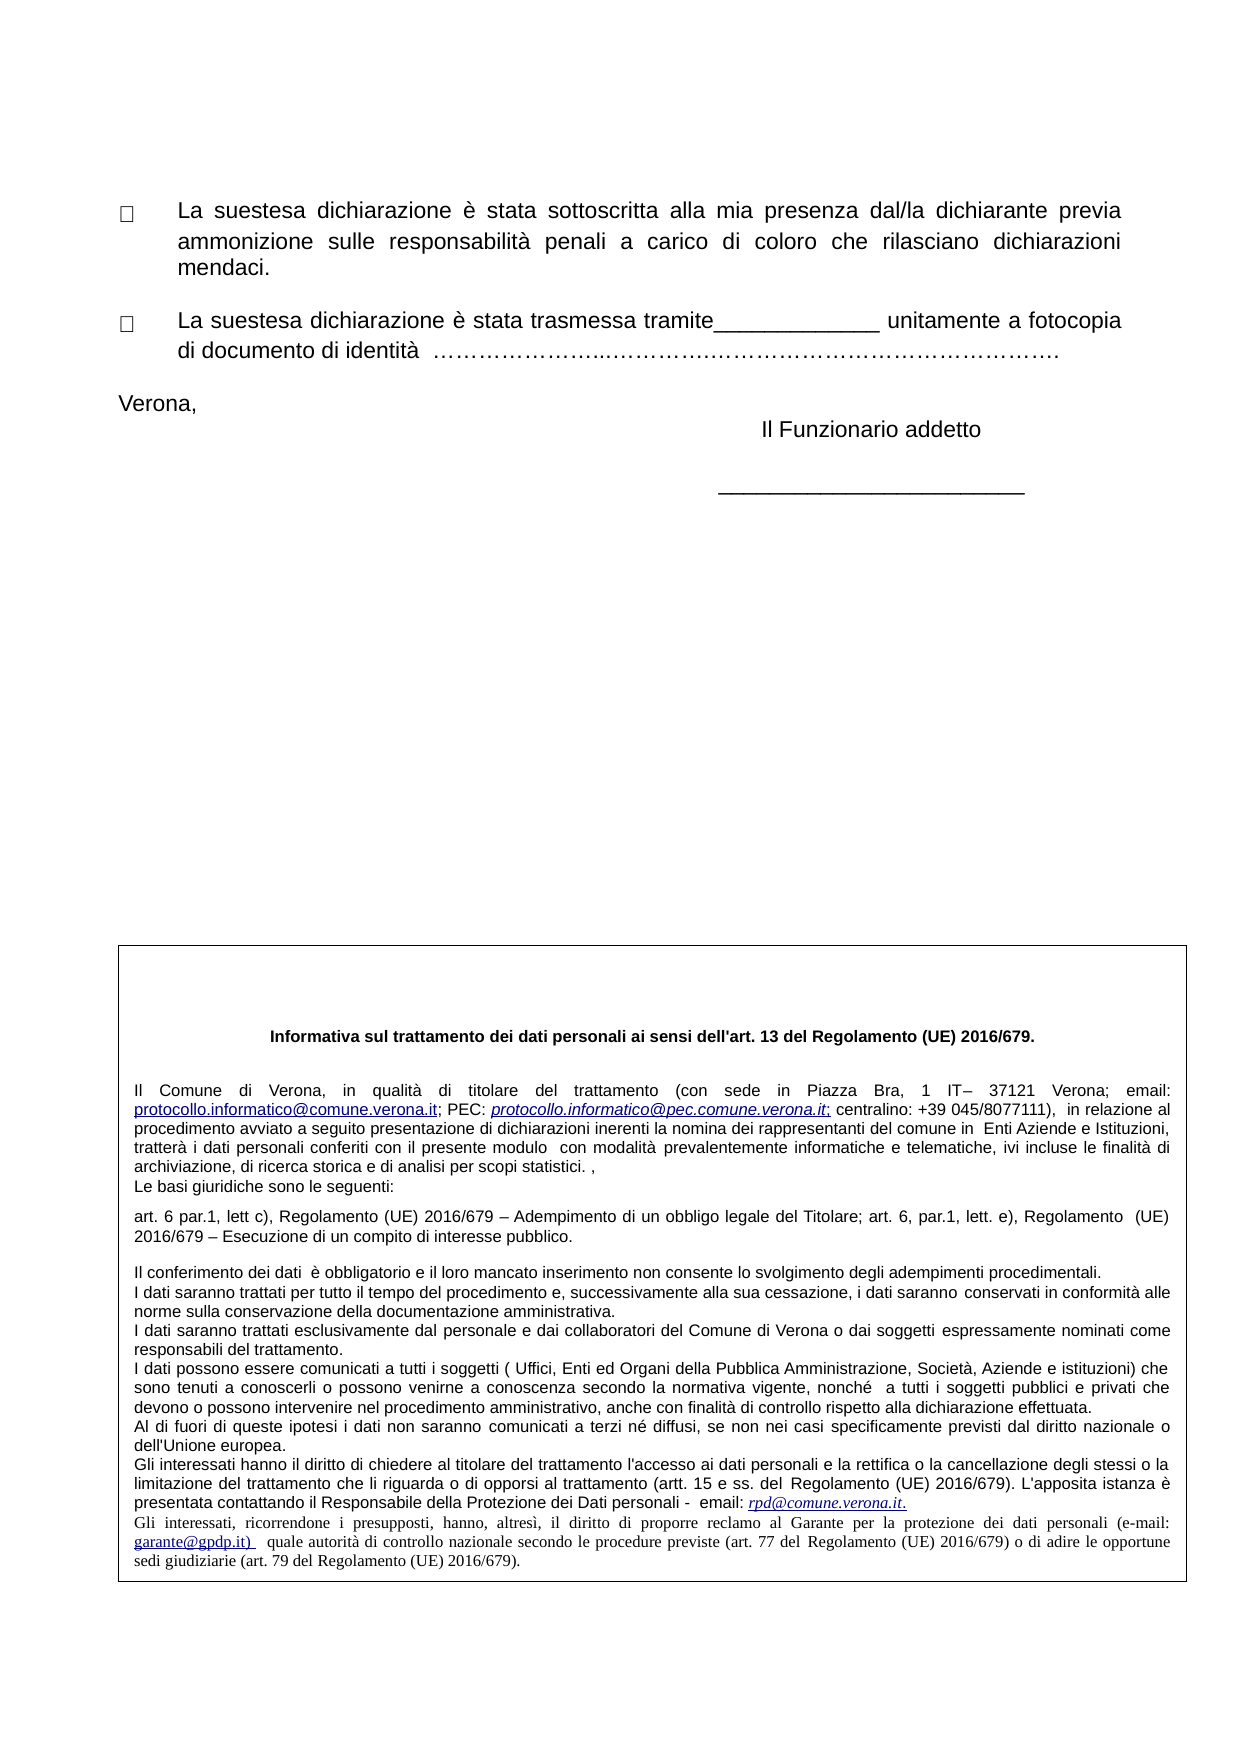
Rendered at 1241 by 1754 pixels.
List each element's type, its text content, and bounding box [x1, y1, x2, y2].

text  La suestesa dichiarazione è stata sottoscritta alla mia presenza dal/la dichiarante previa ammonizione sulle responsabilità penali a carico di coloro che rilasciano dichiarazioni mendaci. [118, 197, 1122, 280]
text Verona, [118, 390, 1122, 416]
text Le basi giuridiche sono le seguenti: [134, 1176, 1171, 1196]
text ________________________ [620, 469, 1122, 535]
text art. 6 par.1, lett c), Regolamento (UE) 2016/679 – Adempimento di un obbligo legale del Titolare; art. 6, par.1, lett. e), Regolamento (UE) 2016/679 – Esecuzione di un compito di interesse pubblico. [134, 1207, 1171, 1246]
text I dati possono essere comunicati a tutti i soggetti ( Uffici, Enti ed Organi della Pubblica Amministrazione, Società, Aziende e istituzioni) che sono tenuti a conoscerli o possono venirne a conoscenza secondo la normativa vigente, nonché a tutti i soggetti pubblici e privati che devono o possono intervenire nel procedimento amministrativo, anche con finalità di controllo rispetto alla dichiarazione effettuata. [134, 1359, 1171, 1417]
text  La suestesa dichiarazione è stata trasmessa tramite_____________ unitamente a fotocopia di documento di identità …………………...………….………………………………………. [118, 307, 1122, 363]
text Al di fuori di queste ipotesi i dati non saranno comunicati a terzi né diffusi, se non nei casi specificamente previsti dal diritto nazionale o dell'Unione europea. [134, 1417, 1171, 1455]
text Gli interessati, ricorrendone i presupposti, hanno, altresì, il diritto di proporre reclamo al Garante per la protezione dei dati personali (e-mail: garante@gpdp.it) quale autorità di controllo nazionale secondo le procedure previste (art. 77 del Regolamento (UE) 2016/679) o di adire le opportune sedi giudiziarie (art. 79 del Regolamento (UE) 2016/679). [134, 1512, 1171, 1570]
text Il conferimento dei dati è obbligatorio e il loro mancato inserimento non consente lo svolgimento degli adempimenti procedimentali. [134, 1263, 1171, 1282]
text I dati saranno trattati esclusivamente dal personale e dai collaboratori del Comune di Verona o dai soggetti espressamente nominati come responsabili del trattamento. [134, 1321, 1171, 1359]
text Il Funzionario addetto [620, 416, 1122, 443]
text Informativa sul trattamento dei dati personali ai sensi dell'art. 13 del Regolamento (UE) 2016/679. [134, 1027, 1171, 1046]
text Il Comune di Verona, in qualità di titolare del trattamento (con sede in Piazza Bra, 1 IT– 37121 Verona; email: protocollo.informatico@comune.verona.it; PEC: protocollo.informatico@pec.comune.verona.it; centralino: +39 045/8077111), in relazione al procedimento avviato a seguito presentazione di dichiarazioni inerenti la nomina dei rappresentanti del comune in Enti Aziende e Istituzioni, tratterà i dati personali conferiti con il presente modulo con modalità prevalentemente informatiche e telematiche, ivi incluse le finalità di archiviazione, di ricerca storica e di analisi per scopi statistici. , [134, 1081, 1171, 1176]
text I dati saranno trattati per tutto il tempo del procedimento e, successivamente alla sua cessazione, i dati saranno conservati in conformità alle norme sulla conservazione della documentazione amministrativa. [134, 1282, 1171, 1321]
text Gli interessati hanno il diritto di chiedere al titolare del trattamento l'accesso ai dati personali e la rettifica o la cancellazione degli stessi o la limitazione del trattamento che li riguarda o di opporsi al trattamento (artt. 15 e ss. del Regolamento (UE) 2016/679). L'apposita istanza è presentata contattando il Responsabile della Protezione dei Dati personali - email: rpd@comune.verona.it. [134, 1455, 1171, 1512]
